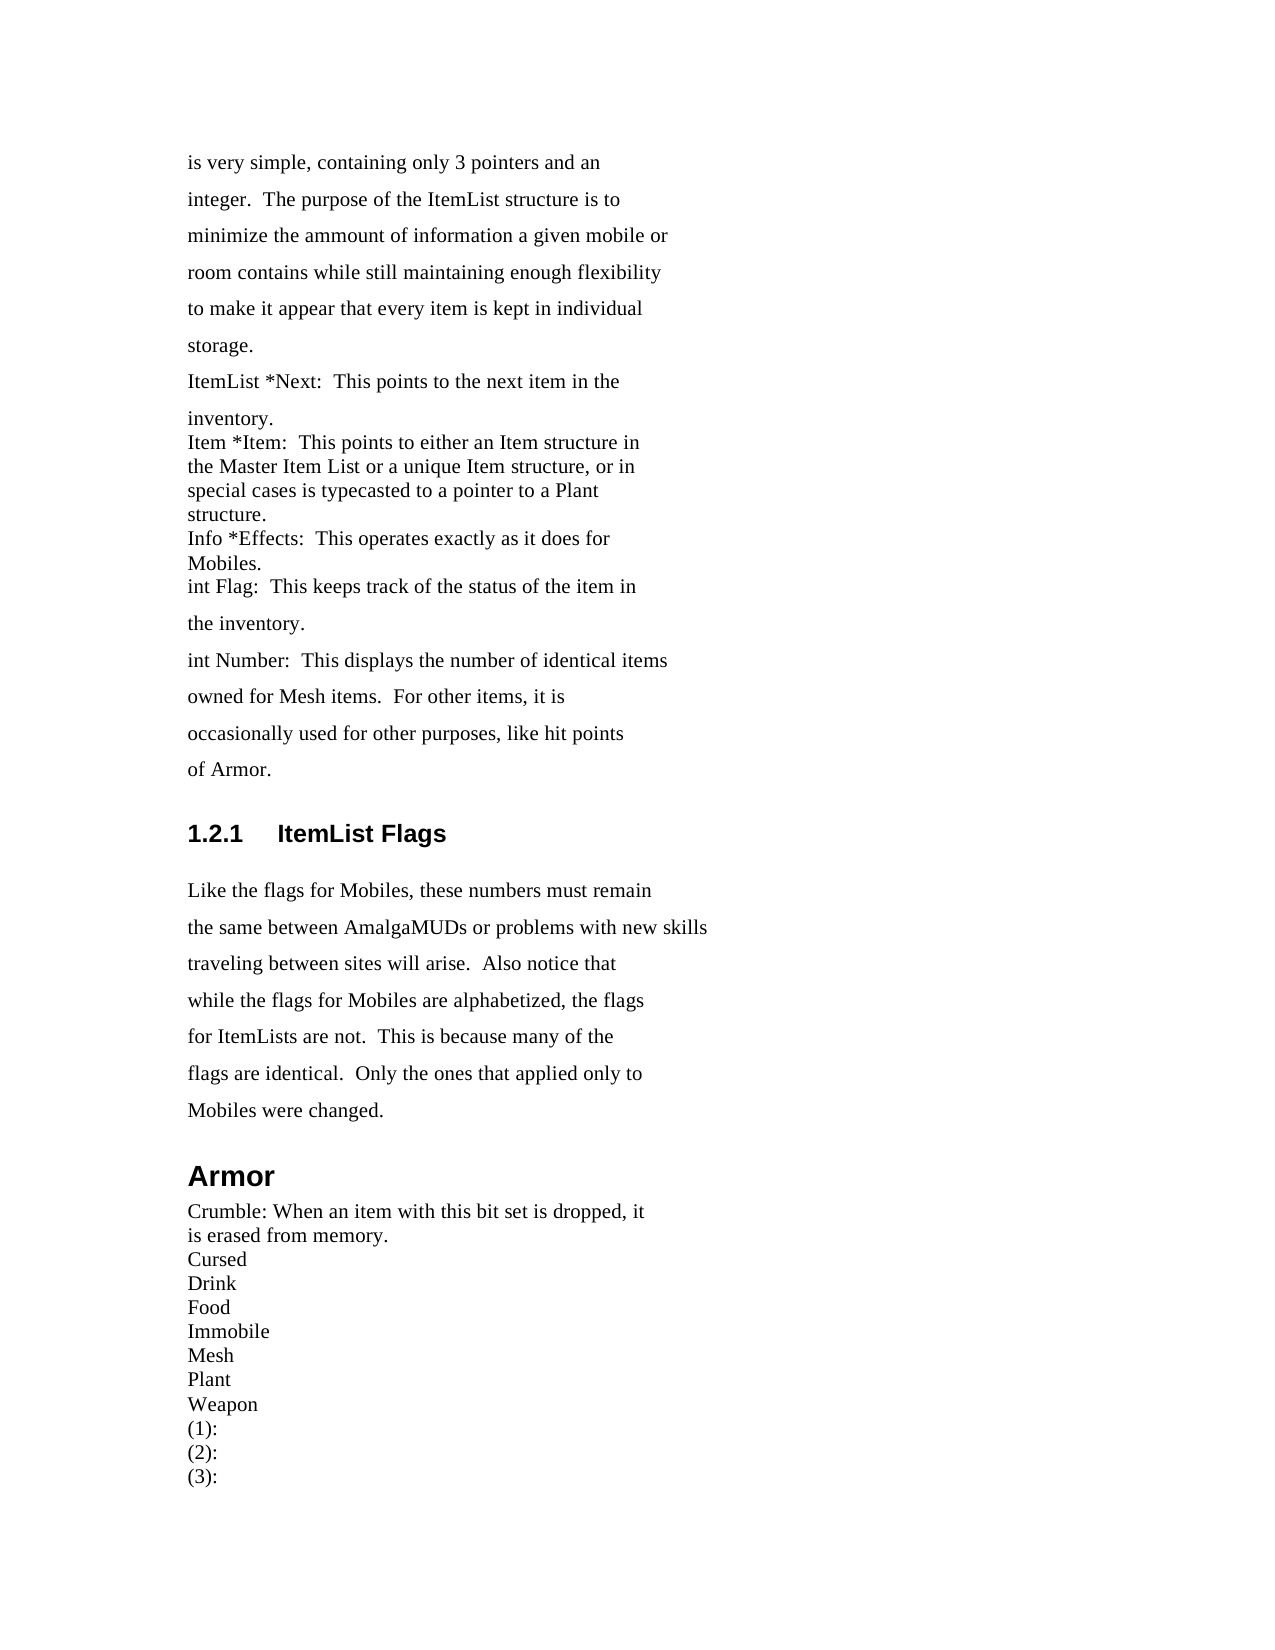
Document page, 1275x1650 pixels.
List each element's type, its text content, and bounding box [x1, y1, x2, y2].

text traveling between sites will arise. Also notice that [187, 951, 1087, 975]
list Plant [187, 1367, 1087, 1391]
list Mesh [187, 1343, 1087, 1367]
text Mobiles were changed. [187, 1097, 1087, 1122]
list is erased from memory. [187, 1223, 1087, 1247]
text room contains while still maintaining enough flexibility [187, 260, 1087, 284]
text minimize the ammount of information a given mobile or [187, 223, 1087, 247]
text is very simple, containing only 3 pointers and an [187, 150, 1087, 174]
list Mobiles. [187, 550, 1087, 574]
text to make it appear that every item is kept in individual [187, 296, 1087, 320]
list (3): [187, 1463, 1087, 1488]
text owned for Mesh items. For other items, it is [187, 684, 1087, 708]
list Food [187, 1295, 1087, 1319]
list structure. [187, 502, 1087, 526]
list Drink [187, 1271, 1087, 1295]
text flags are identical. Only the ones that applied only to [187, 1061, 1087, 1085]
text integer. The purpose of the ItemList structure is to [187, 187, 1087, 211]
text storage. [187, 333, 1087, 357]
list Cursed [187, 1247, 1087, 1271]
list special cases is typecasted to a pointer to a Plant [187, 478, 1087, 502]
text the inventory. [187, 611, 1087, 635]
text int Number: This displays the number of identical items [187, 647, 1087, 672]
text for ItemLists are not. This is because many of the [187, 1024, 1087, 1048]
list (1): [187, 1415, 1087, 1439]
list (2): [187, 1439, 1087, 1463]
subtitle Armor [187, 1159, 1087, 1193]
text Like the flags for Mobiles, these numbers must remain [187, 878, 1087, 902]
list Immobile [187, 1319, 1087, 1343]
text the same between AmalgaMUDs or problems with new skills [187, 915, 1087, 939]
list Weapon [187, 1391, 1087, 1415]
list Item *Item: This points to either an Item structure in [187, 430, 1087, 454]
list inventory. [187, 406, 1087, 430]
text int Flag: This keeps track of the status of the item in [187, 574, 1087, 598]
text of Armor. [187, 757, 1087, 781]
text occasionally used for other purposes, like hit points [187, 721, 1087, 745]
subtitle 1.2.1 ItemList Flags [187, 819, 1087, 848]
text ItemList *Next: This points to the next item in the [187, 369, 1087, 393]
list the Master Item List or a unique Item structure, or in [187, 454, 1087, 478]
text while the flags for Mobiles are alphabetized, the flags [187, 988, 1087, 1012]
list Crumble: When an item with this bit set is dropped, it [187, 1199, 1087, 1223]
list Info *Effects: This operates exactly as it does for [187, 526, 1087, 550]
